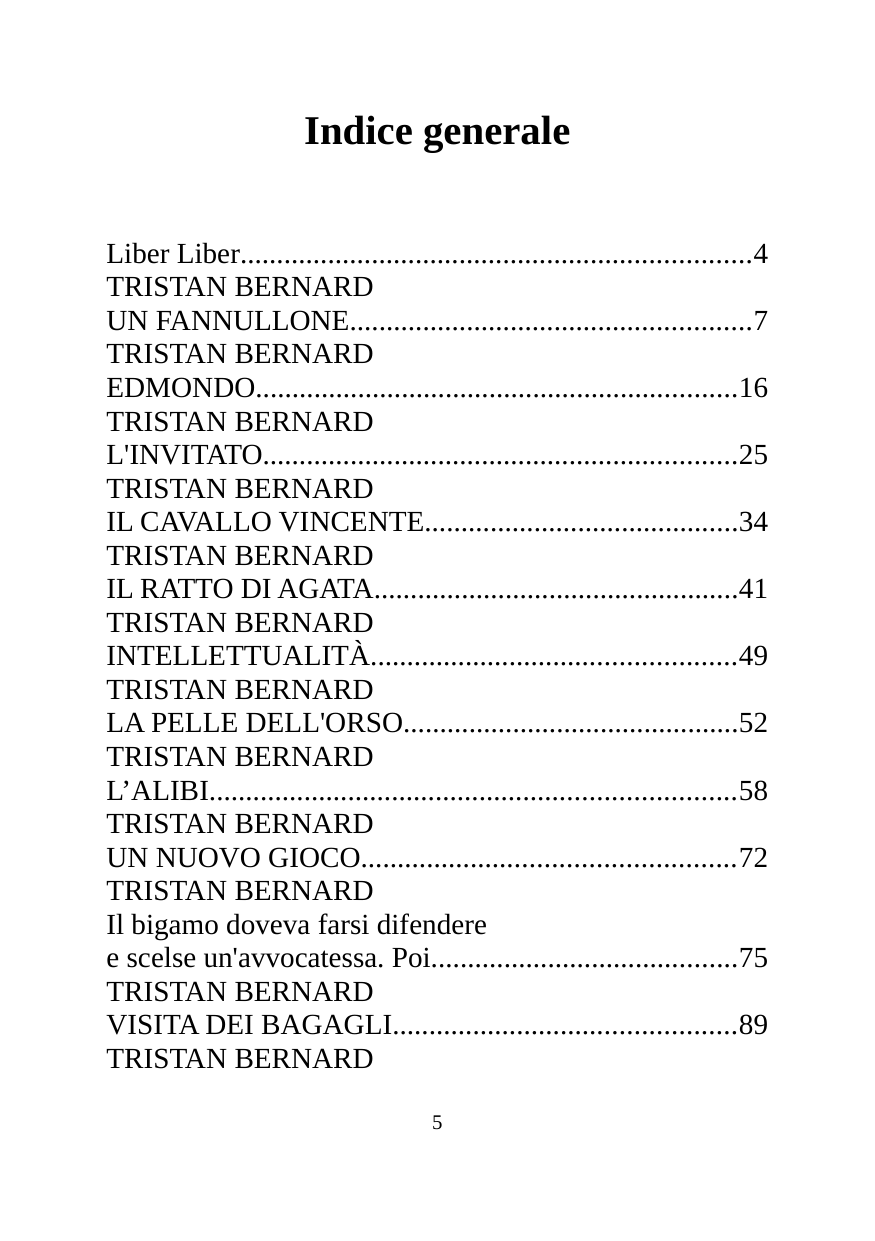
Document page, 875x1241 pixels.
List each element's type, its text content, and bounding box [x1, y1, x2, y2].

text TRISTAN BERNARD UN FANNULLONE 7 [106, 269, 768, 337]
text TRISTAN BERNARD IL CAVALLO VINCENTE 34 [106, 471, 768, 538]
text TRISTAN BERNARD COME SONO DIVENTATO UMORISTA 95 [106, 1041, 768, 1074]
text TRISTAN BERNARD L'INVITATO 25 [106, 404, 768, 471]
text TRISTAN BERNARD INTELLETTUALITÀ 49 [106, 605, 768, 672]
subtitle Indice generale [106, 106, 768, 153]
text Liber Liber 4 [106, 236, 768, 269]
text TRISTAN BERNARD VISITA DEI BAGAGLI 89 [106, 974, 768, 1041]
text TRISTAN BERNARD L’ALIBI 58 [106, 739, 768, 806]
text TRISTAN BERNARD Il bigamo doveva farsi difendere e scelse un'avvocatessa. Poi... 75 [106, 873, 768, 974]
text TRISTAN BERNARD EDMONDO 16 [106, 337, 768, 404]
text TRISTAN BERNARD UN NUOVO GIOCO 72 [106, 806, 768, 873]
text TRISTAN BERNARD IL RATTO DI AGATA 41 [106, 538, 768, 605]
text TRISTAN BERNARD LA PELLE DELL'ORSO 52 [106, 672, 768, 739]
